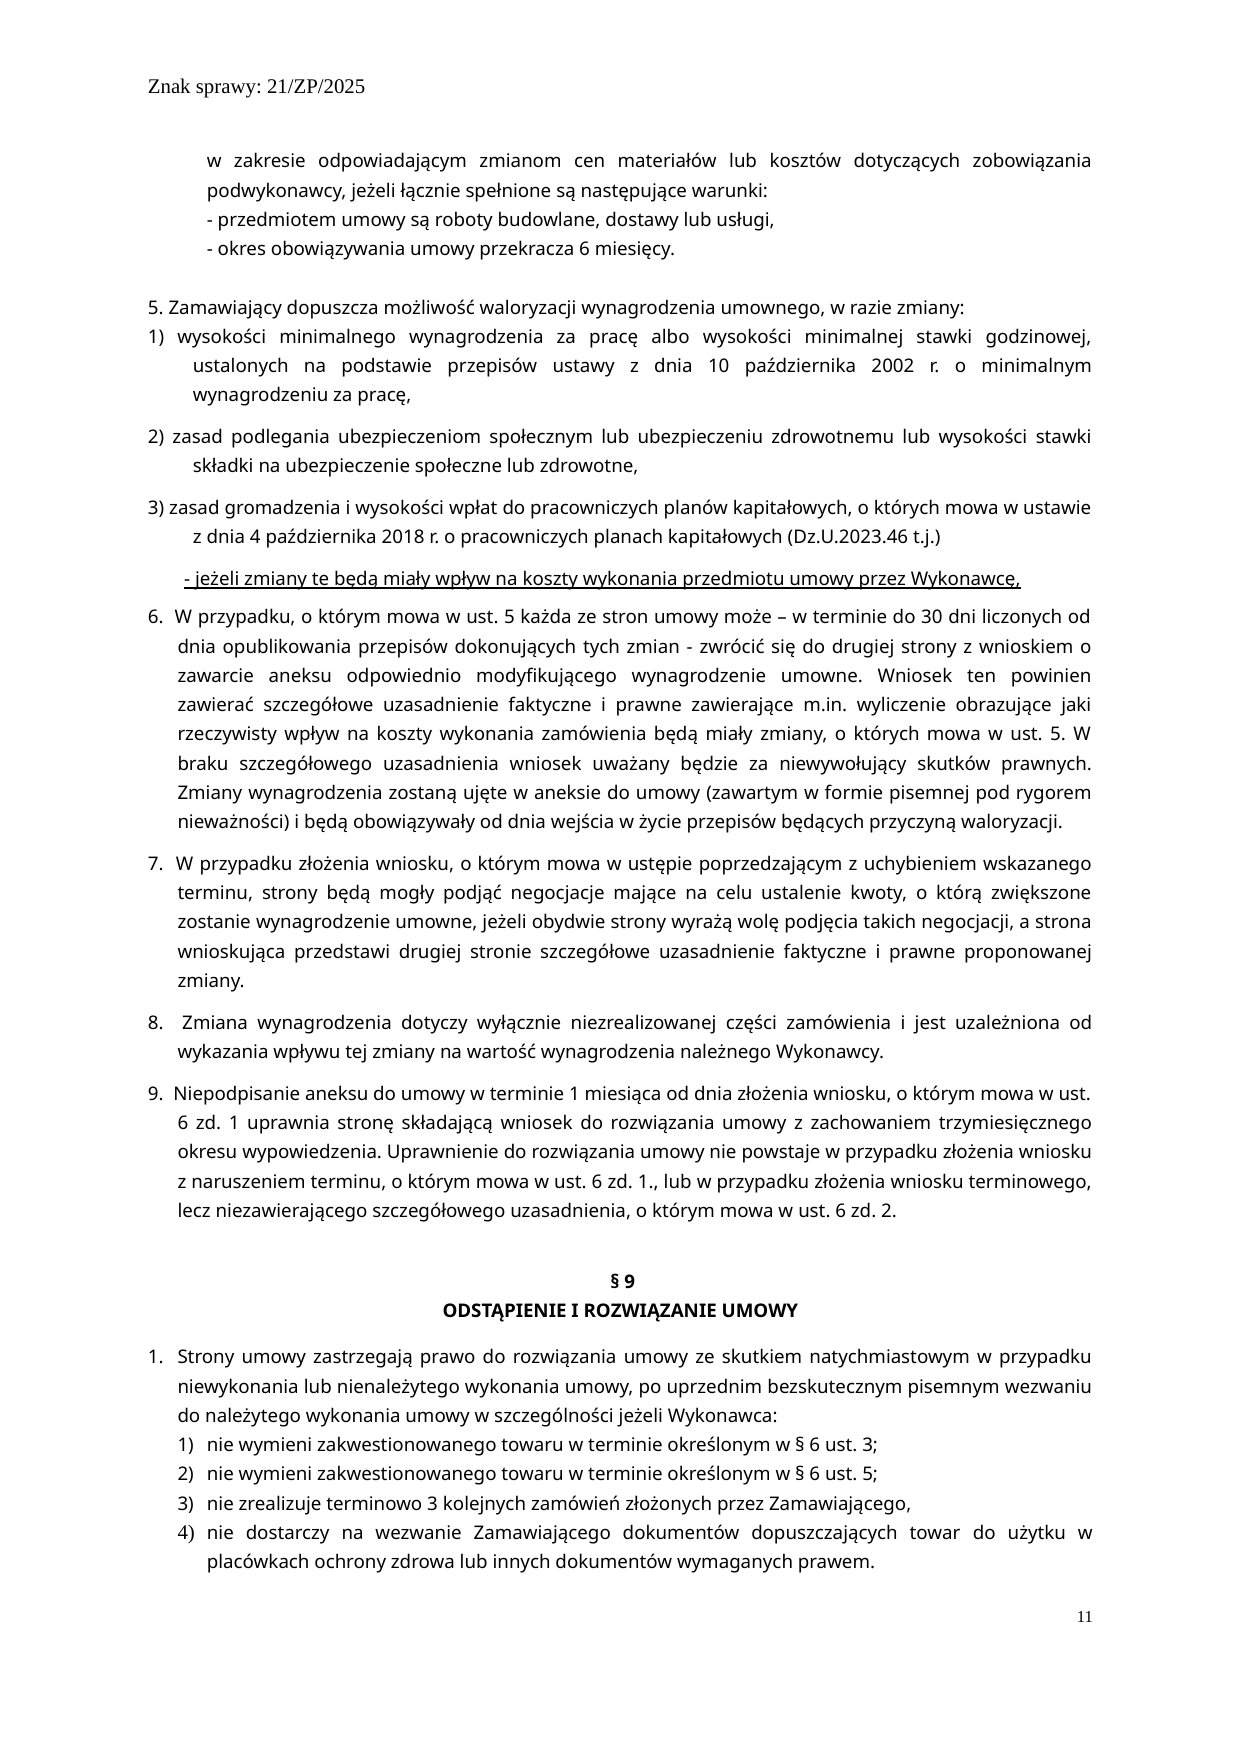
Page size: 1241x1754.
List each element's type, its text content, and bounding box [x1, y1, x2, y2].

list 3) zasad gromadzenia i wysokości wpłat do pracowniczych planów kapitałowych, o których mowa w ustawie z dnia 4 października 2018 r. o pracowniczych planach kapitałowych (Dz.U.2023.46 t.j.) [148, 494, 1093, 549]
list 5. Zamawiający dopuszcza możliwość waloryzacji wynagrodzenia umownego, w razie zmiany: [148, 294, 1093, 319]
list nie wymieni zakwestionowanego towaru w terminie określonym w § 6 ust. 5; [177, 1461, 1093, 1486]
text 6. W przypadku, o którym mowa w ust. 5 każda ze stron umowy może – w terminie do 30 dni liczonych od dnia opublikowania przepisów dokonujących tych zmian - zwrócić się do drugiej strony z wnioskiem o zawarcie aneksu odpowiednio modyfikującego wynagrodzenie umowne. Wniosek ten powinien zawierać szczegółowe uzasadnienie faktyczne i prawne zawierające m.in. wyliczenie obrazujące jaki rzeczywisty wpływ na koszty wykonania zamówienia będą miały zmiany, o których mowa w ust. 5. W braku szczegółowego uzasadnienia wniosek uważany będzie za niewywołujący skutków prawnych. Zmiany wynagrodzenia zostaną ujęte w aneksie do umowy (zawartym w formie pisemnej pod rygorem nieważności) i będą obowiązywały od dnia wejścia w życie przepisów będących przyczyną waloryzacji. [148, 604, 1093, 834]
text - okres obowiązywania umowy przekracza 6 miesięcy. [207, 235, 1093, 261]
list Strony umowy zastrzegają prawo do rozwiązania umowy ze skutkiem natychmiastowym w przypadku niewykonania lub nienależytego wykonania umowy, po uprzednim bezskutecznym pisemnym wezwaniu do należytego wykonania umowy w szczególności jeżeli Wykonawca: [148, 1344, 1093, 1428]
list nie dostarczy na wezwanie Zamawiającego dokumentów dopuszczających towar do użytku w placówkach ochrony zdrowa lub innych dokumentów wymaganych prawem. [177, 1519, 1093, 1574]
text 8. Zmiana wynagrodzenia dotyczy wyłącznie niezrealizowanej części zamówienia i jest uzależniona od wykazania wpływu tej zmiany na wartość wynagrodzenia należnego Wykonawcy. [148, 1009, 1093, 1064]
list nie wymieni zakwestionowanego towaru w terminie określonym w § 6 ust. 3; [177, 1431, 1093, 1457]
text ODSTĄPIENIE I ROZWIĄZANIE UMOWY [148, 1298, 1093, 1323]
text 7. W przypadku złożenia wniosku, o którym mowa w ustępie poprzedzającym z uchybieniem wskazanego terminu, strony będą mogły podjąć negocjacje mające na celu ustalenie kwoty, o którą zwiększone zostanie wynagrodzenie umowne, jeżeli obydwie strony wyrażą wolę podjęcia takich negocjacji, a strona wnioskująca przedstawi drugiej stronie szczegółowe uzasadnienie faktyczne i prawne proponowanej zmiany. [148, 850, 1093, 993]
text - jeżeli zmiany te będą miały wpływ na koszty wykonania przedmiotu umowy przez Wykonawcę, [184, 566, 1093, 591]
text - przedmiotem umowy są roboty budowlane, dostawy lub usługi, [207, 206, 1093, 232]
list nie zrealizuje terminowo 3 kolejnych zamówień złożonych przez Zamawiającego, [177, 1490, 1093, 1516]
text § 9 [148, 1268, 1093, 1294]
list 1) wysokości minimalnego wynagrodzenia za pracę albo wysokości minimalnej stawki godzinowej, ustalonych na podstawie przepisów ustawy z dnia 10 października 2002 r. o minimalnym wynagrodzeniu za pracę, [148, 323, 1093, 407]
text 9. Niepodpisanie aneksu do umowy w terminie 1 miesiąca od dnia złożenia wniosku, o którym mowa w ust. 6 zd. 1 uprawnia stronę składającą wniosek do rozwiązania umowy z zachowaniem trzymiesięcznego okresu wypowiedzenia. Uprawnienie do rozwiązania umowy nie powstaje w przypadku złożenia wniosku z naruszeniem terminu, o którym mowa w ust. 6 zd. 1., lub w przypadku złożenia wniosku terminowego, lecz niezawierającego szczegółowego uzasadnienia, o którym mowa w ust. 6 zd. 2. [148, 1080, 1093, 1223]
list 2) zasad podlegania ubezpieczeniom społecznym lub ubezpieczeniu zdrowotnemu lub wysokości stawki składki na ubezpieczenie społeczne lub zdrowotne, [148, 423, 1093, 478]
list w zakresie odpowiadającym zmianom cen materiałów lub kosztów dotyczących zobowiązania podwykonawcy, jeżeli łącznie spełnione są następujące warunki: [177, 148, 1093, 202]
